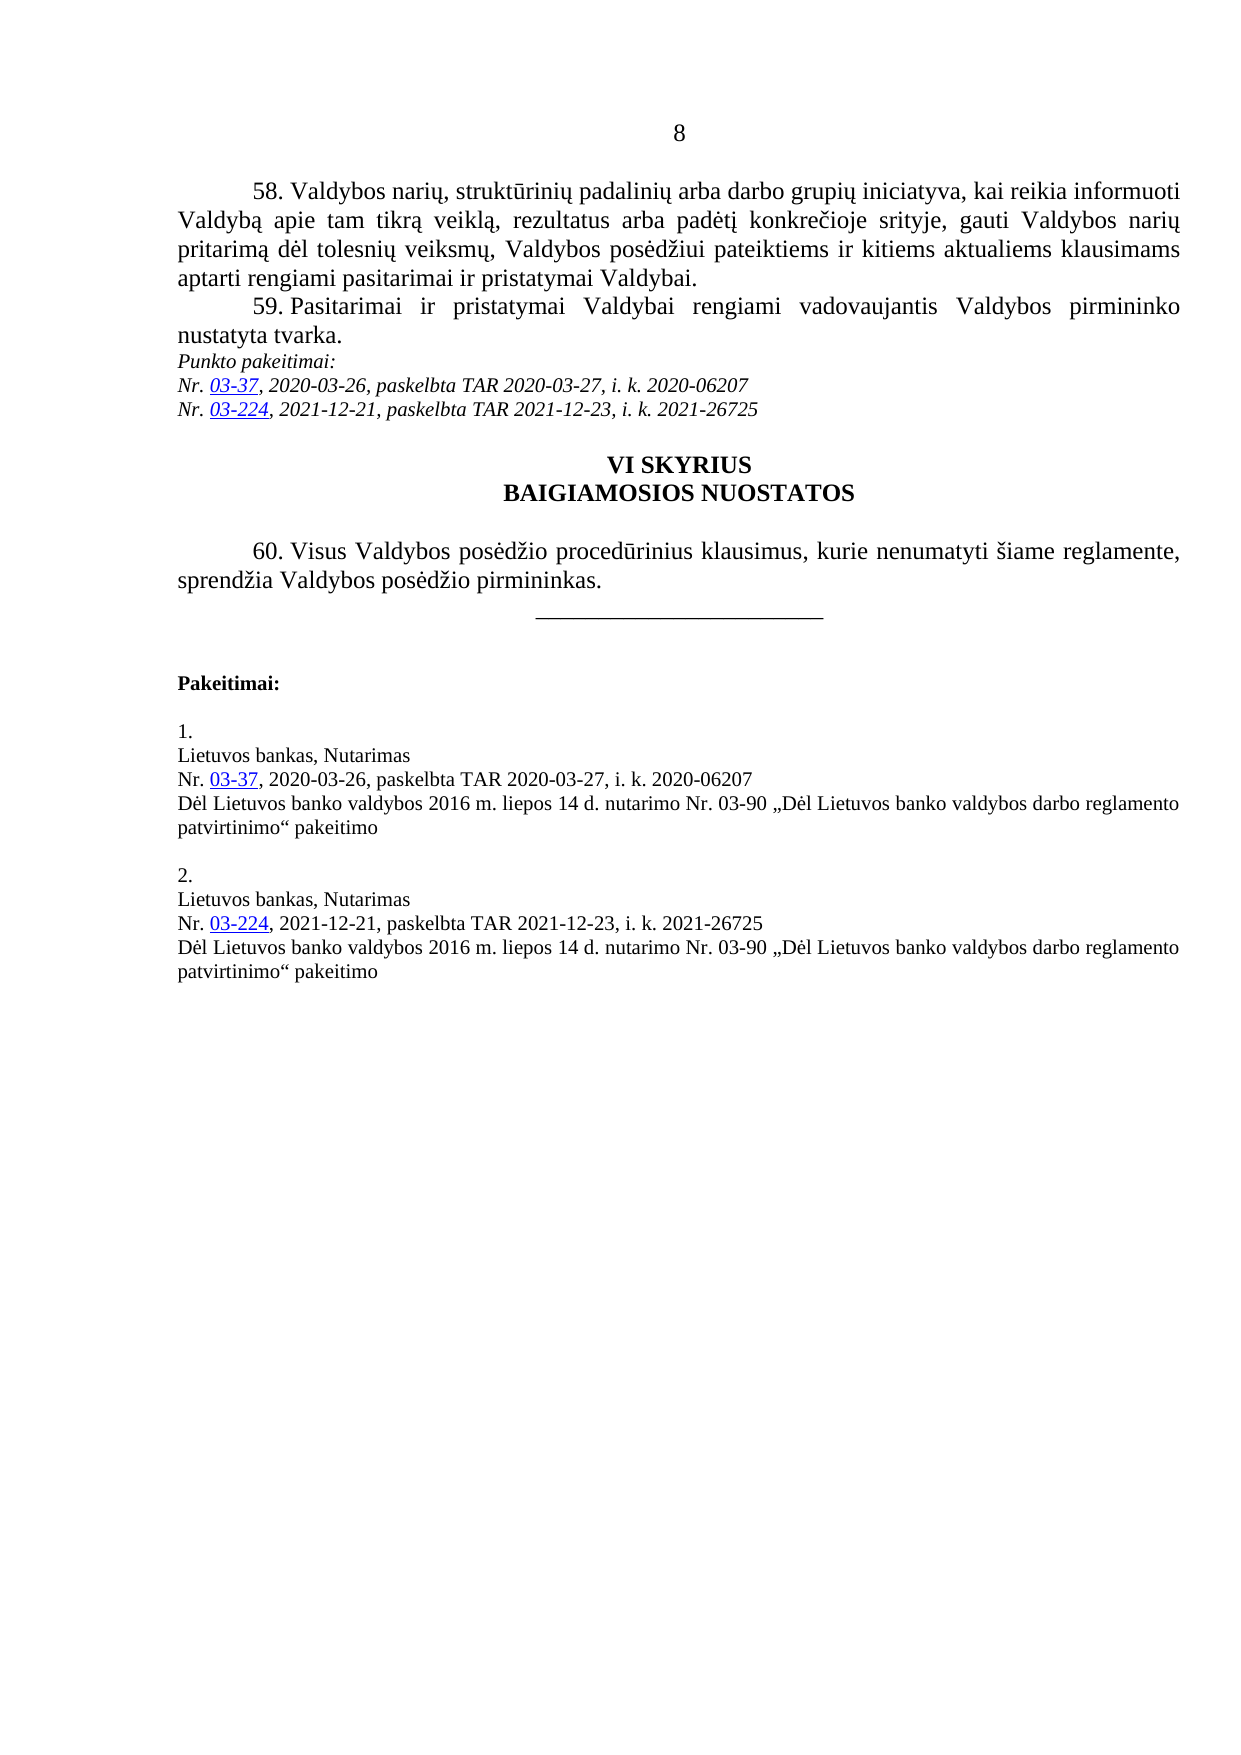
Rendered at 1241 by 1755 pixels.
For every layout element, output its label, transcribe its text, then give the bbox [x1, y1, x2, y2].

text 59. Pasitarimai ir pristatymai Valdybai rengiami vadovaujantis Valdybos pirmininko nustatyta tvarka. [177, 291, 1181, 349]
text Nr. 03-37, 2020-03-26, paskelbta TAR 2020-03-27, i. k. 2020-06207 [177, 373, 1181, 397]
text 2. [177, 863, 1181, 887]
text Nr. 03-224, 2021-12-21, paskelbta TAR 2021-12-23, i. k. 2021-26725 [177, 397, 1181, 421]
text _______________________ [177, 593, 1181, 622]
text Nr. 03-37, 2020-03-26, paskelbta TAR 2020-03-27, i. k. 2020-06207 [177, 767, 1181, 791]
text 60. Visus Valdybos posėdžio procedūrinius klausimus, kurie nenumatyti šiame reglamente, sprendžia Valdybos posėdžio pirmininkas. [177, 536, 1181, 593]
text Lietuvos bankas, Nutarimas [177, 887, 1181, 911]
text Dėl Lietuvos banko valdybos 2016 m. liepos 14 d. nutarimo Nr. 03-90 „Dėl Lietuvos banko valdybos darbo reglamento patvirtinimo“ pakeitimo [177, 935, 1181, 983]
text 58. Valdybos narių, struktūrinių padalinių arba darbo grupių iniciatyva, kai reikia informuoti Valdybą apie tam tikrą veiklą, rezultatus arba padėtį konkrečioje srityje, gauti Valdybos narių pritarimą dėl tolesnių veiksmų, Valdybos posėdžiui pateiktiems ir kitiems aktualiems klausimams aptarti rengiami pasitarimai ir pristatymai Valdybai. [177, 176, 1181, 291]
text Lietuvos bankas, Nutarimas [177, 743, 1181, 767]
text Nr. 03-224, 2021-12-21, paskelbta TAR 2021-12-23, i. k. 2021-26725 [177, 911, 1181, 935]
text 1. [177, 718, 1181, 743]
text VI SKYRIUS [177, 450, 1181, 478]
text Pakeitimai: [177, 670, 1181, 694]
text BAIGIAMOSIOS NUOSTATOS [177, 478, 1181, 507]
text Dėl Lietuvos banko valdybos 2016 m. liepos 14 d. nutarimo Nr. 03-90 „Dėl Lietuvos banko valdybos darbo reglamento patvirtinimo“ pakeitimo [177, 791, 1181, 839]
text Punkto pakeitimai: [177, 349, 1181, 373]
